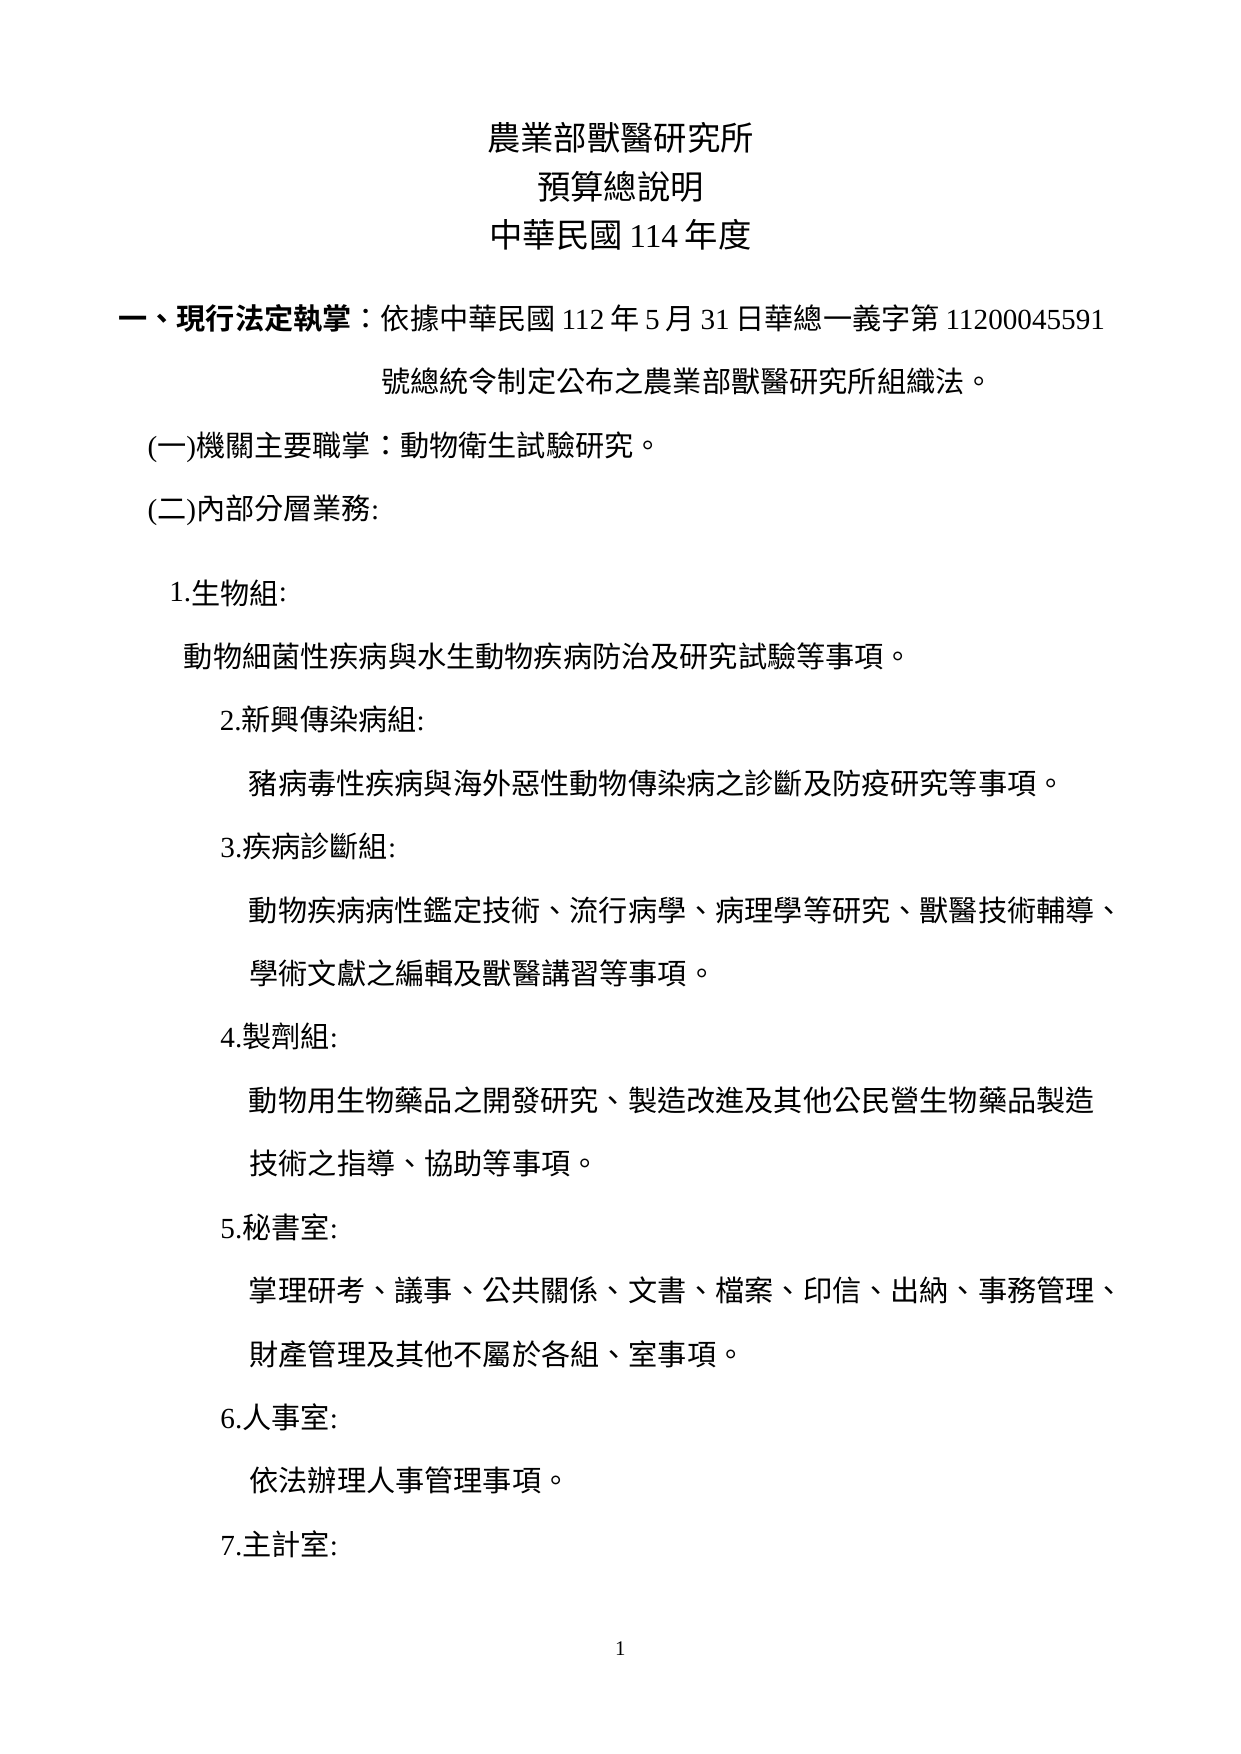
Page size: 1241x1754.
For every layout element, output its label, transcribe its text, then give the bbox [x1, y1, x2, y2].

text 1.生物組: [118, 550, 1122, 612]
text (二)內部分層業務: [118, 486, 1122, 528]
text 3.疾病診斷組: [118, 824, 1122, 866]
text 動物疾病病性鑑定技術、流行病學、病理學等研究、獸醫技術輔導、學術文獻之編輯及獸醫講習等事項。 [249, 887, 1122, 993]
text 依法辦理人事管理事項。 [118, 1458, 1122, 1500]
text 一、現行法定執掌：依據中華民國112年5月31日華總一義字第11200045591號總統令制定公布之農業部獸醫研究所組織法。 [118, 295, 1122, 401]
text 6.人事室: [118, 1394, 1122, 1437]
text 預算總說明 [118, 160, 1122, 209]
text 5.秘書室: [118, 1204, 1122, 1247]
text 動物用生物藥品之開發研究、製造改進及其他公民營生物藥品製造技術之指導、協助等事項。 [249, 1077, 1122, 1183]
text 7.主計室: [118, 1521, 1122, 1564]
text 豬病毒性疾病與海外惡性動物傳染病之診斷及防疫研究等事項。 [249, 760, 1122, 802]
text 動物細菌性疾病與水生動物疾病防治及研究試驗等事項。 [118, 633, 1122, 676]
text (一)機關主要職掌：動物衛生試驗研究。 [118, 422, 1122, 464]
text 農業部獸醫研究所 [118, 112, 1122, 160]
text 2.新興傳染病組: [219, 697, 1122, 739]
text 4.製劑組: [118, 1014, 1122, 1056]
text 掌理研考、議事、公共關係、文書、檔案、印信、出納、事務管理、財產管理及其他不屬於各組、室事項。 [249, 1268, 1122, 1373]
text 中華民國114年度 [118, 209, 1122, 257]
